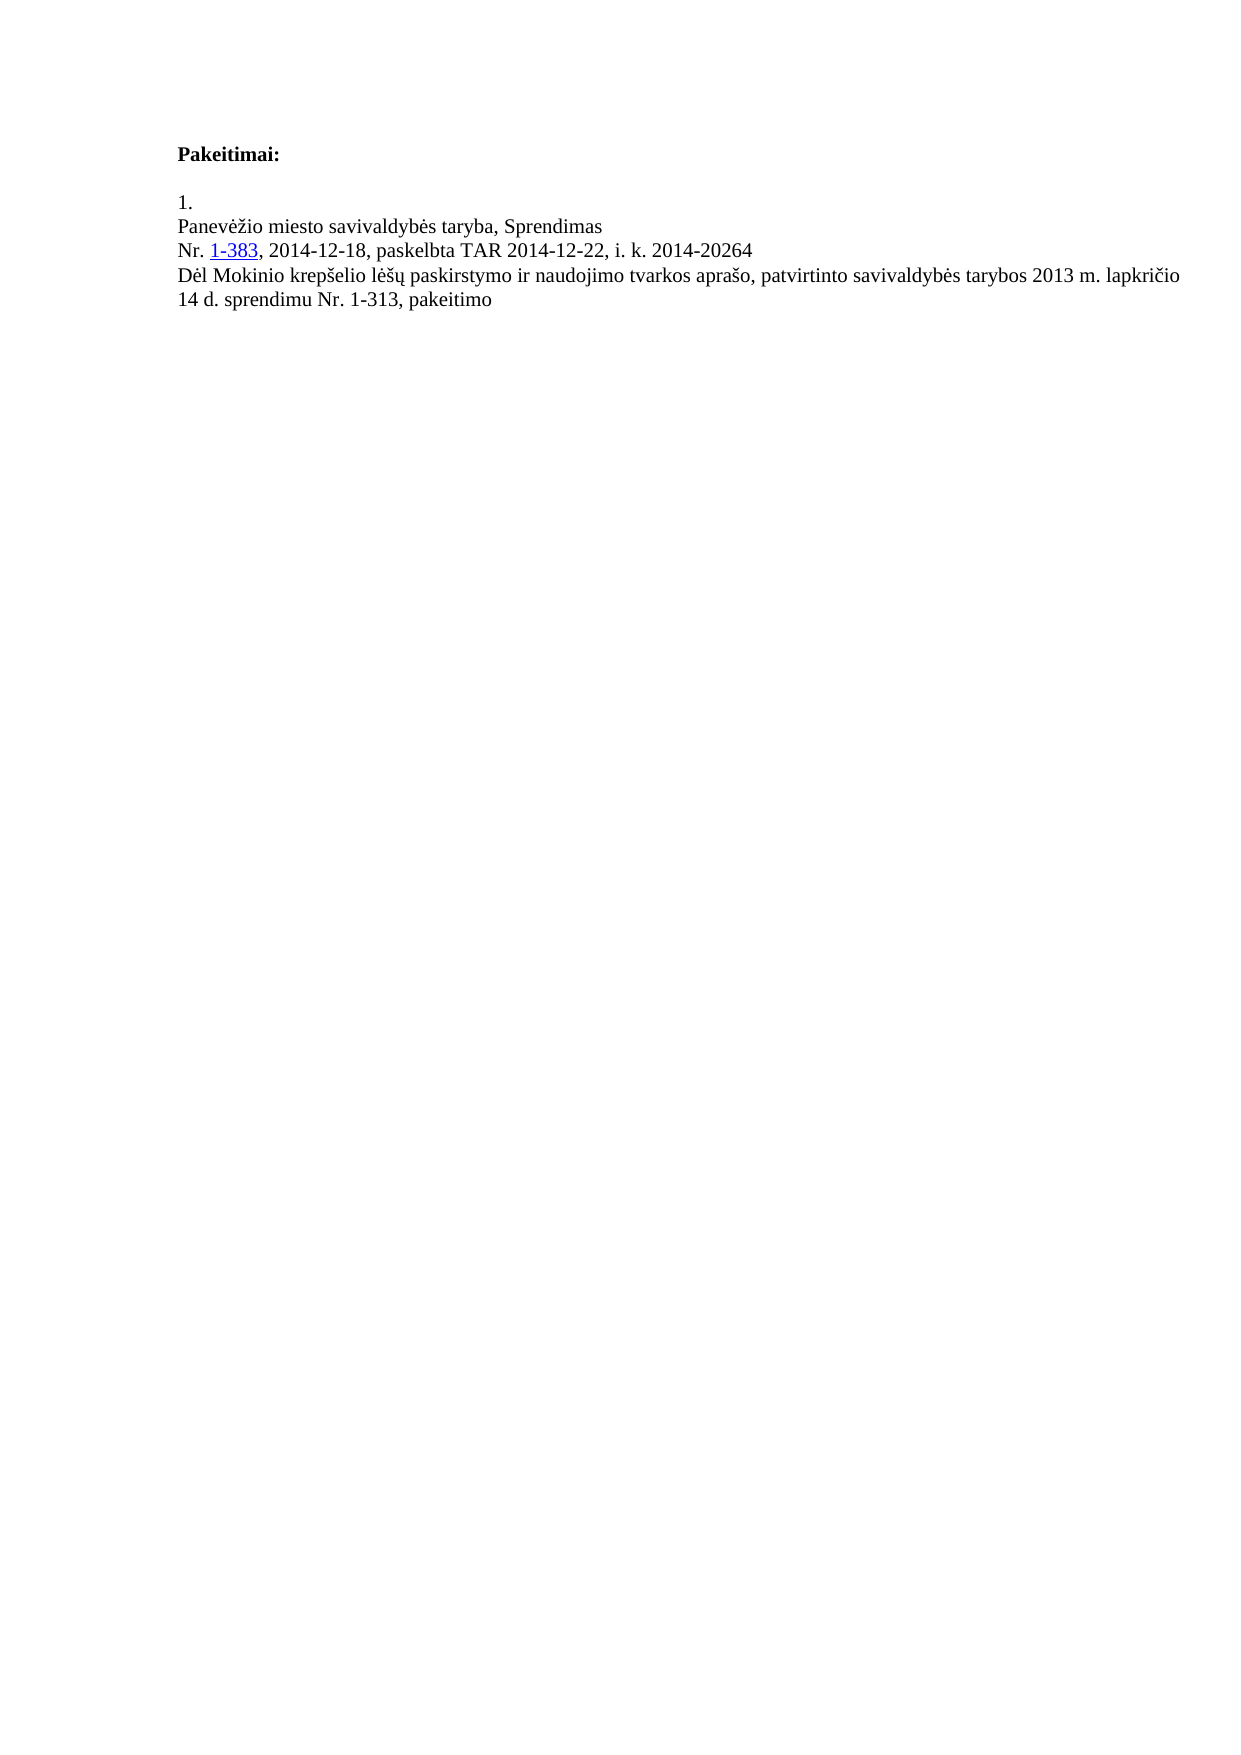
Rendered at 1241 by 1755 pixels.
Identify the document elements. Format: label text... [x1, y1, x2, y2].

text Nr. 1-383, 2014-12-18, paskelbta TAR 2014-12-22, i. k. 2014-20264 [177, 238, 1181, 262]
text Pakeitimai: [177, 142, 1181, 166]
text 1. [177, 190, 1181, 214]
text Panevėžio miesto savivaldybės taryba, Sprendimas [177, 214, 1181, 238]
text Dėl Mokinio krepšelio lėšų paskirstymo ir naudojimo tvarkos aprašo, patvirtinto savivaldybės tarybos 2013 m. lapkričio 14 d. sprendimu Nr. 1-313, pakeitimo [177, 262, 1181, 311]
